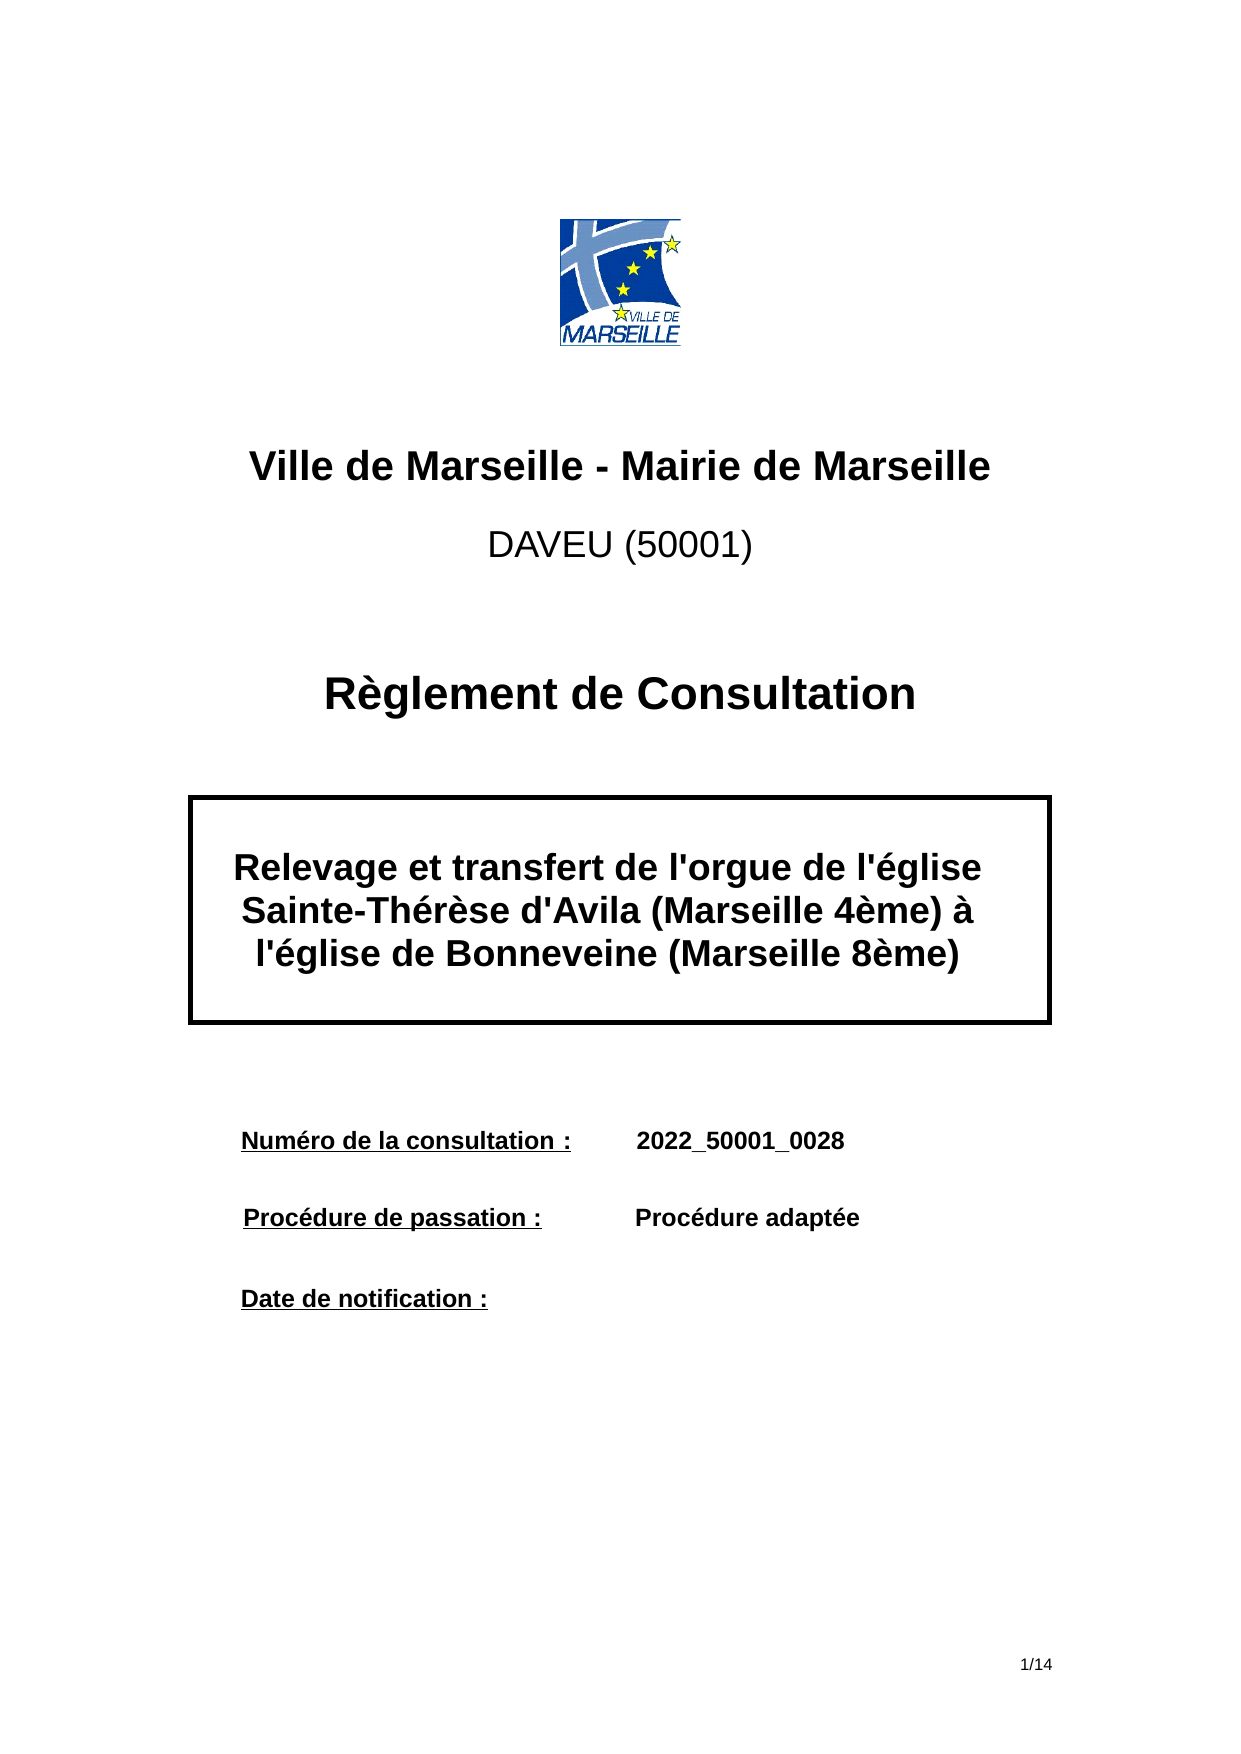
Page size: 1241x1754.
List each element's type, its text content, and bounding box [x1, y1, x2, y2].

text Date de notification : [241, 1284, 1052, 1313]
text Procédure de passation : Procédure adaptée [243, 1203, 1052, 1231]
text Règlement de Consultation [188, 667, 1052, 719]
text Ville de Marseille - Mairie de Marseille [188, 441, 1052, 489]
text Numéro de la consultation : 2022_50001_0028 [241, 1126, 1052, 1155]
text Relevage et transfert de l'orgue de l'église Sainte-Thérèse d'Avila (Marseille 4ème) à l'église de Bonneveine (Marseille 8ème) [193, 838, 1047, 975]
text DAVEU (50001) [188, 523, 1052, 566]
